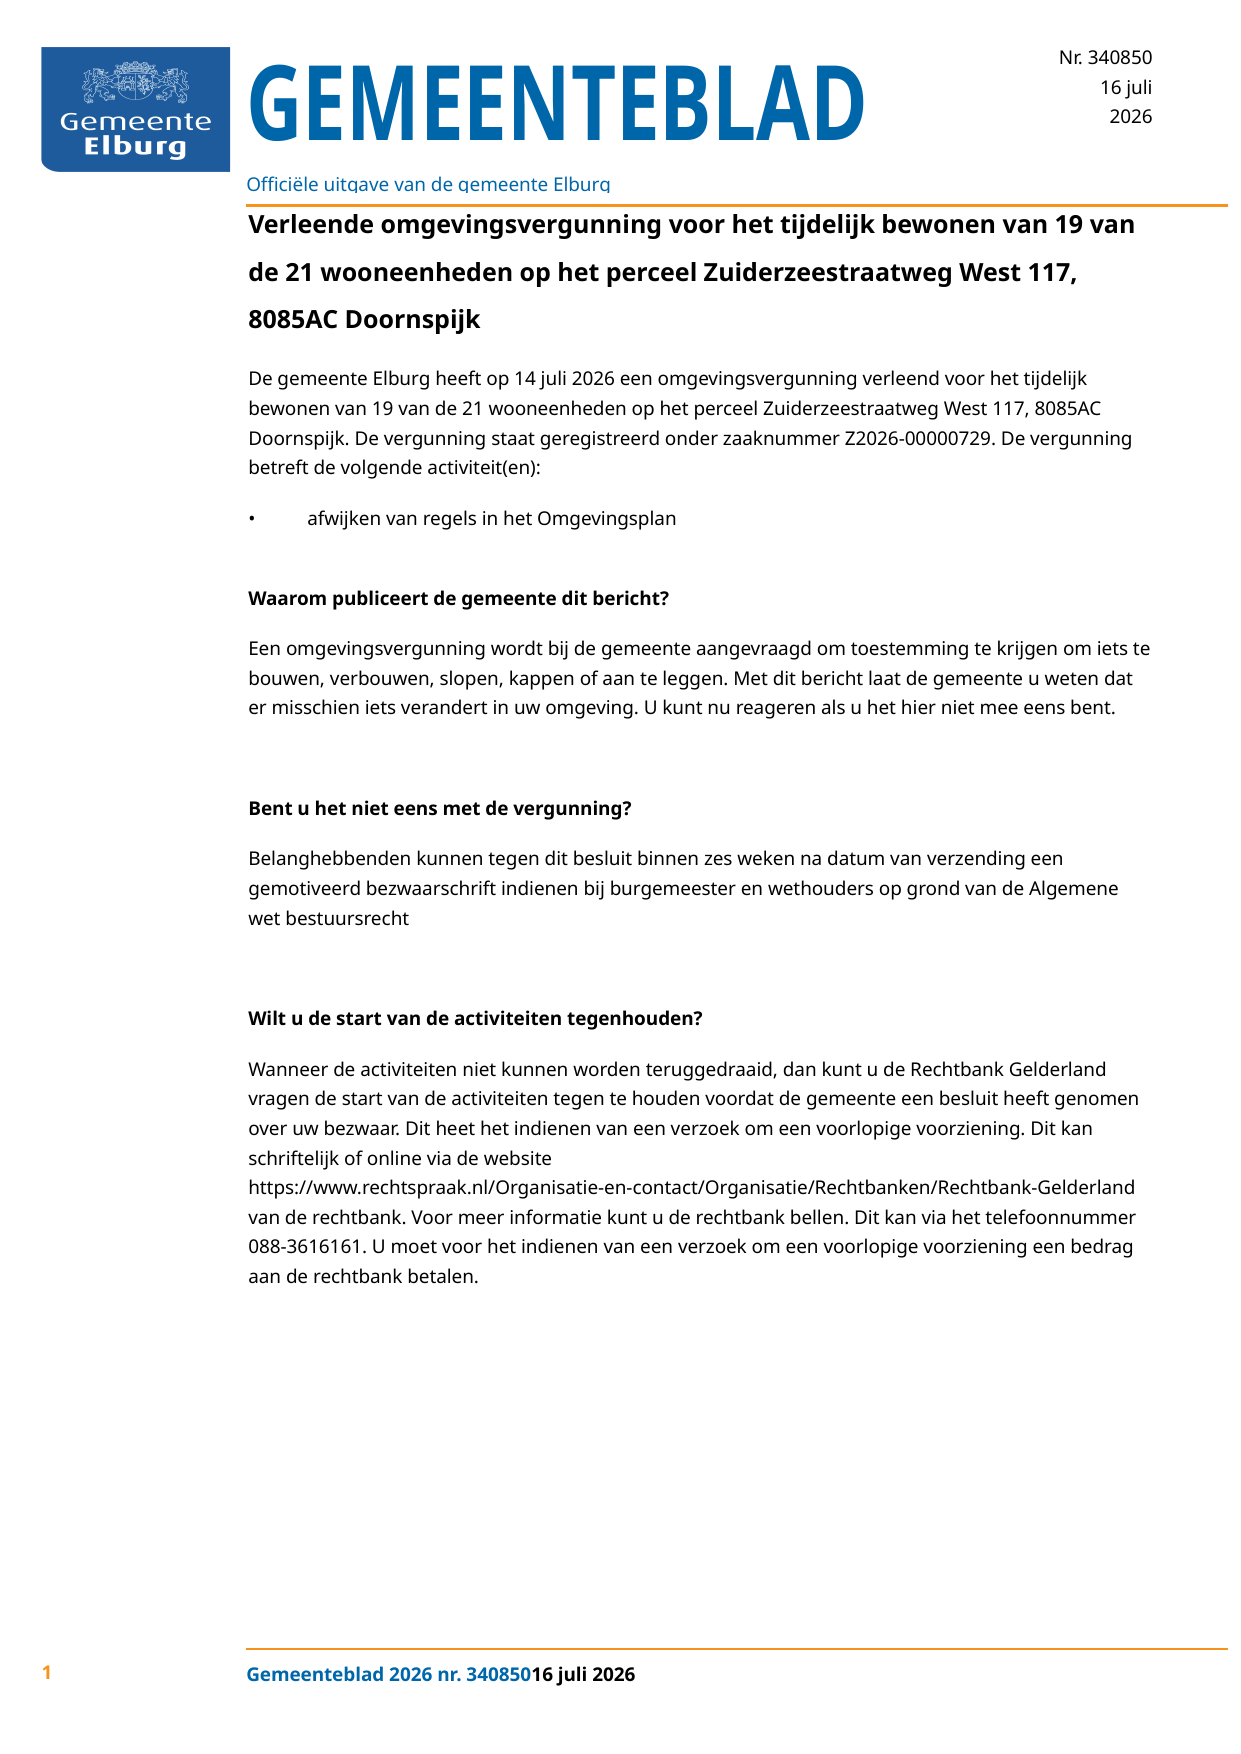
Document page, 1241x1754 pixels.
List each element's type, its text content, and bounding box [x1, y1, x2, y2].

text Belanghebbenden kunnen tegen dit besluit binnen zes weken na datum van verzending een gemotiveerd bezwaarschrift indienen bij burgemeester en wethouders op grond van de Algemene wet bestuursrecht [248, 846, 1152, 930]
text Verleende omgevingsvergunning voor het tijdelijk bewonen van 19 van de 21 wooneenheden op het perceel Zuiderzeestraatweg West 117, 8085AC Doornspijk [248, 207, 1152, 336]
list afwijken van regels in het Omgevingsplan [248, 505, 1152, 530]
text Wilt u de start van de activiteiten tegenhouden? [248, 1006, 1152, 1031]
text Bent u het niet eens met de vergunning? [248, 795, 1152, 821]
picture [41, 47, 231, 172]
text De gemeente Elburg heeft op 14 juli 2026 een omgevingsvergunning verleend voor het tijdelijk bewonen van 19 van de 21 wooneenheden op het perceel Zuiderzeestraatweg West 117, 8085AC Doornspijk. De vergunning staat geregistreerd onder zaaknummer Z2026-00000729. De vergunning betreft de volgende activiteit(en): [248, 366, 1152, 480]
text Waarom publiceert de gemeente dit bericht? [248, 585, 1152, 610]
text Wanneer de activiteiten niet kunnen worden teruggedraaid, dan kunt u de Rechtbank Gelderland vragen de start van de activiteiten tegen te houden voordat de gemeente een besluit heeft genomen over uw bezwaar. Dit heet het indienen van een verzoek om een voorlopige voorziening. Dit kan schriftelijk of online via de website https://www.rechtspraak.nl/Organisatie-en-contact/Organisatie/Rechtbanken/Rechtbank-Gelderland van de rechtbank. Voor meer informatie kunt u de rechtbank bellen. Dit kan via het telefoonnummer 088-3616161. U moet voor het indienen van een verzoek om een voorlopige voorziening een bedrag aan de rechtbank betalen. [248, 1056, 1152, 1289]
text Een omgevingsvergunning wordt bij de gemeente aangevraagd om toestemming te krijgen om iets te bouwen, verbouwen, slopen, kappen of aan te leggen. Met dit bericht laat de gemeente u weten dat er misschien iets verandert in uw omgeving. U kunt nu reageren als u het hier niet mee eens bent. [248, 635, 1152, 720]
